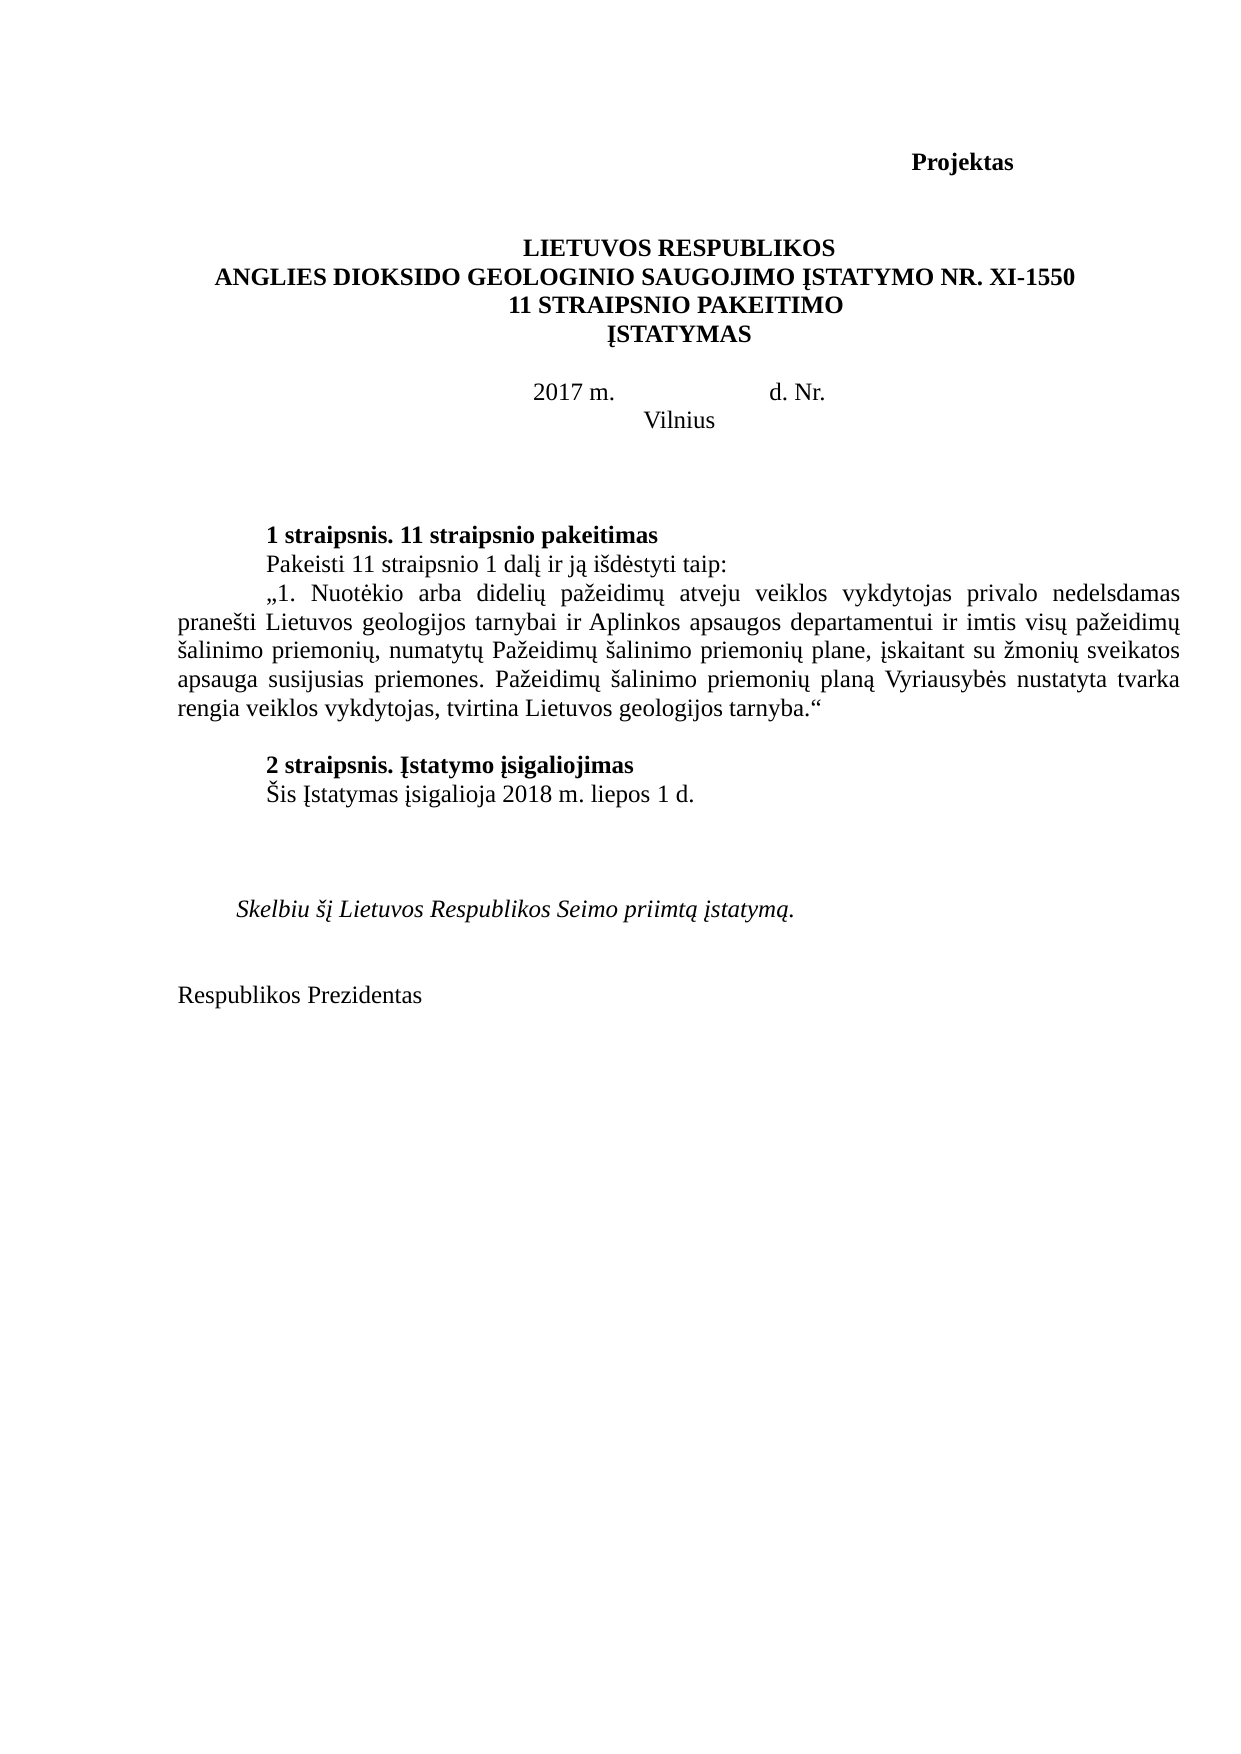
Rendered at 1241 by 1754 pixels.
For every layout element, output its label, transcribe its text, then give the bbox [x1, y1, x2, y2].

text „1. Nuotėkio arba didelių pažeidimų atveju veiklos vykdytojas privalo nedelsdamas pranešti Lietuvos geologijos tarnybai ir Aplinkos apsaugos departamentui ir imtis visų pažeidimų šalinimo priemonių, numatytų Pažeidimų šalinimo priemonių plane, įskaitant su žmonių sveikatos apsauga susijusias priemones. Pažeidimų šalinimo priemonių planą Vyriausybės nustatyta tvarka rengia veiklos vykdytojas, tvirtina Lietuvos geologijos tarnyba.“ [177, 578, 1181, 722]
text Respublikos Prezidentas [177, 981, 1181, 1009]
text 1 straipsnis. 11 straipsnio pakeitimas [177, 521, 1181, 549]
text LIETUVOS RESPUBLIKOS [177, 233, 1181, 262]
text 11 STRAIPSNIO PAKEITIMO [177, 291, 1181, 319]
text Projektas [852, 147, 1181, 176]
text 2017 m. d. Nr. [177, 377, 1181, 406]
text Vilnius [177, 406, 1181, 434]
text Skelbiu šį Lietuvos Respublikos Seimo priimtą įstatymą. [177, 894, 1181, 923]
text Šis Įstatymas įsigalioja 2018 m. liepos 1 d. [177, 779, 1181, 808]
text 2 straipsnis. Įstatymo įsigaliojimas [177, 751, 1181, 779]
text ĮSTATYMAS [177, 319, 1181, 348]
text ANGLIES DIOKSIDO GEOLOGINIO SAUGOJIMO ĮSTATYMO NR. XI-1550 [177, 262, 1181, 291]
text Pakeisti 11 straipsnio 1 dalį ir ją išdėstyti taip: [177, 549, 1181, 578]
